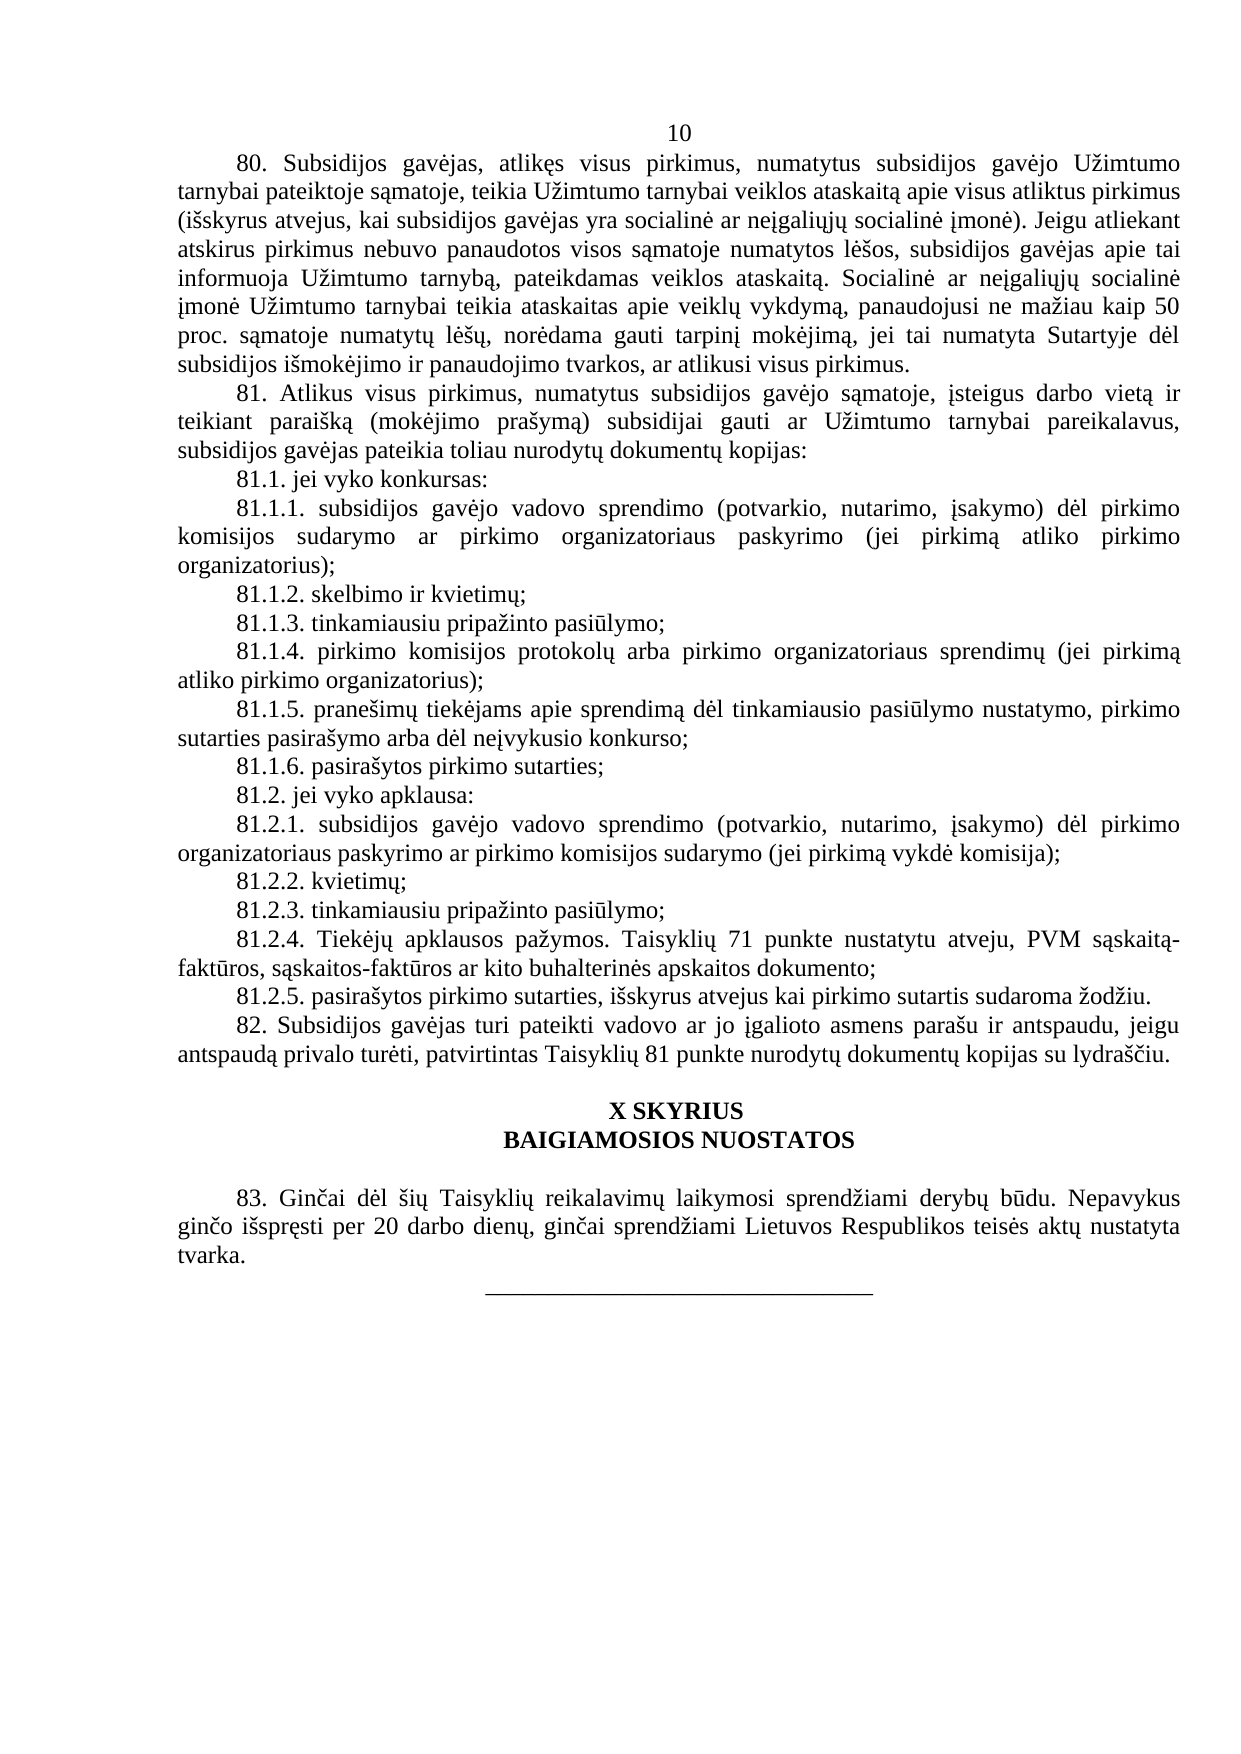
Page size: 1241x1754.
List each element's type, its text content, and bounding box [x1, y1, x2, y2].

text 81.1.5. pranešimų tiekėjams apie sprendimą dėl tinkamiausio pasiūlymo nustatymo, pirkimo sutarties pasirašymo arba dėl neįvykusio konkurso; [177, 694, 1181, 751]
text 81.1. jei vyko konkursas: [177, 464, 1181, 493]
text BAIGIAMOSIOS NUOSTATOS [177, 1125, 1181, 1154]
text 81.1.1. subsidijos gavėjo vadovo sprendimo (potvarkio, nutarimo, įsakymo) dėl pirkimo komisijos sudarymo ar pirkimo organizatoriaus paskyrimo (jei pirkimą atliko pirkimo organizatorius); [177, 493, 1181, 579]
text 81.1.4. pirkimo komisijos protokolų arba pirkimo organizatoriaus sprendimų (jei pirkimą atliko pirkimo organizatorius); [177, 636, 1181, 694]
text 80. Subsidijos gavėjas, atlikęs visus pirkimus, numatytus subsidijos gavėjo Užimtumo tarnybai pateiktoje sąmatoje, teikia Užimtumo tarnybai veiklos ataskaitą apie visus atliktus pirkimus (išskyrus atvejus, kai subsidijos gavėjas yra socialinė ar neįgaliųjų socialinė įmonė). Jeigu atliekant atskirus pirkimus nebuvo panaudotos visos sąmatoje numatytos lėšos, subsidijos gavėjas apie tai informuoja Užimtumo tarnybą, pateikdamas veiklos ataskaitą. Socialinė ar neįgaliųjų socialinė įmonė Užimtumo tarnybai teikia ataskaitas apie veiklų vykdymą, panaudojusi ne mažiau kaip 50 proc. sąmatoje numatytų lėšų, norėdama gauti tarpinį mokėjimą, jei tai numatyta Sutartyje dėl subsidijos išmokėjimo ir panaudojimo tvarkos, ar atlikusi visus pirkimus. [177, 148, 1181, 378]
text 81.1.2. skelbimo ir kvietimų; [177, 579, 1181, 608]
text 81.2.2. kvietimų; [177, 866, 1181, 895]
text 81. Atlikus visus pirkimus, numatytus subsidijos gavėjo sąmatoje, įsteigus darbo vietą ir teikiant paraišką (mokėjimo prašymą) subsidijai gauti ar Užimtumo tarnybai pareikalavus, subsidijos gavėjas pateikia toliau nurodytų dokumentų kopijas: [177, 378, 1181, 464]
text 83. Ginčai dėl šių Taisyklių reikalavimų laikymosi sprendžiami derybų būdu. Nepavykus ginčo išspręsti per 20 darbo dienų, ginčai sprendžiami Lietuvos Respublikos teisės aktų nustatyta tvarka. [177, 1183, 1181, 1269]
text 81.2.4. Tiekėjų apklausos pažymos. Taisyklių 71 punkte nustatytu atveju, PVM sąskaitą-faktūros, sąskaitos-faktūros ar kito buhalterinės apskaitos dokumento; [177, 924, 1181, 981]
text 81.2.3. tinkamiausiu pripažinto pasiūlymo; [177, 895, 1181, 924]
text 81.2.5. pasirašytos pirkimo sutarties, išskyrus atvejus kai pirkimo sutartis sudaroma žodžiu. [177, 981, 1181, 1010]
text X SKYRIUS [177, 1096, 1181, 1125]
text 81.2. jei vyko apklausa: [177, 780, 1181, 809]
text 81.1.6. pasirašytos pirkimo sutarties; [177, 751, 1181, 780]
text 81.2.1. subsidijos gavėjo vadovo sprendimo (potvarkio, nutarimo, įsakymo) dėl pirkimo organizatoriaus paskyrimo ar pirkimo komisijos sudarymo (jei pirkimą vykdė komisija); [177, 809, 1181, 866]
text 82. Subsidijos gavėjas turi pateikti vadovo ar jo įgalioto asmens parašu ir antspaudu, jeigu antspaudą privalo turėti, patvirtintas Taisyklių 81 punkte nurodytų dokumentų kopijas su lydraščiu. [177, 1010, 1181, 1068]
text _______________________________ [177, 1269, 1181, 1298]
text 81.1.3. tinkamiausiu pripažinto pasiūlymo; [177, 608, 1181, 636]
